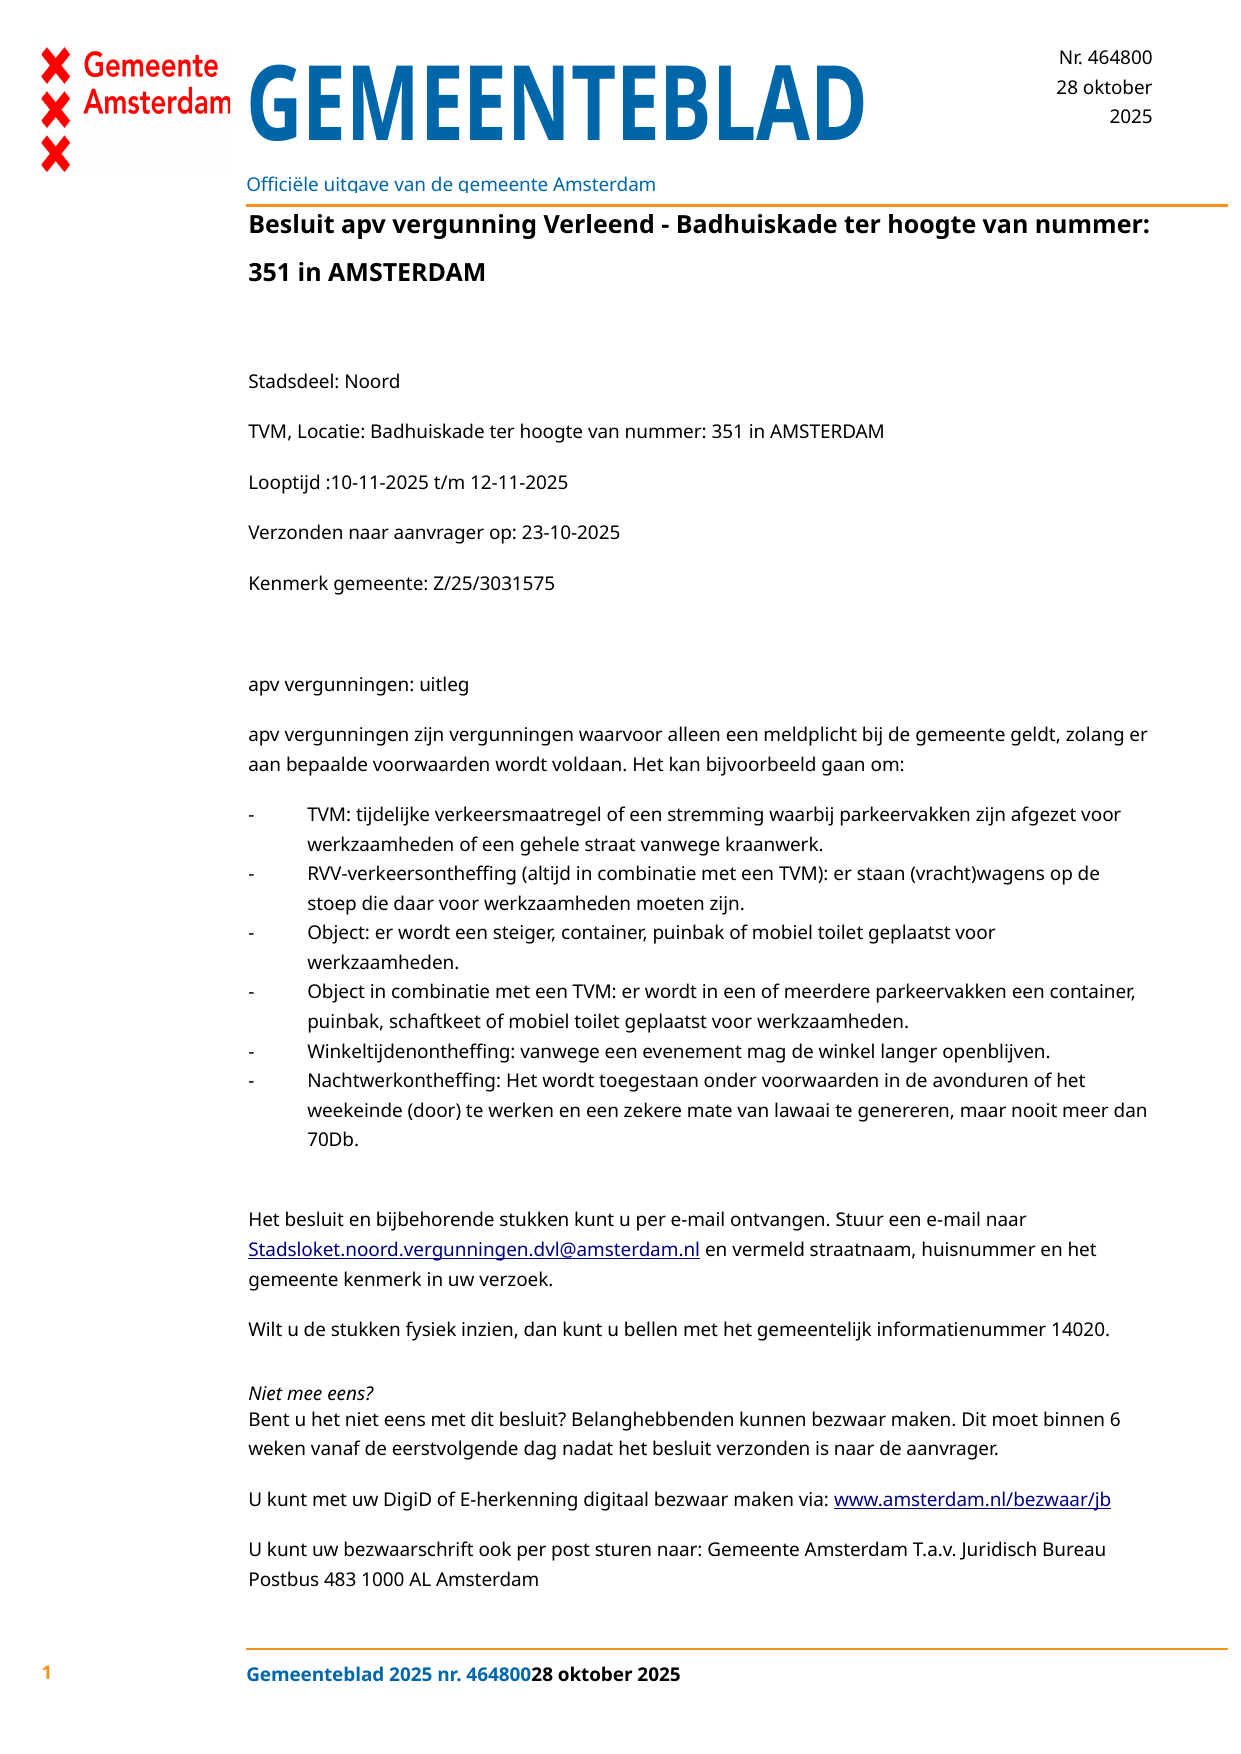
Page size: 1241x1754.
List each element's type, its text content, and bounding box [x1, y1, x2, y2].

list TVM: tijdelijke verkeersmaatregel of een stremming waarbij parkeervakken zijn afgezet voor werkzaamheden of een gehele straat vanwege kraanwerk. [248, 801, 1152, 857]
text TVM, Locatie: Badhuiskade ter hoogte van nummer: 351 in AMSTERDAM [248, 419, 1152, 444]
text Stadsdeel: Noord [248, 368, 1152, 394]
list Winkeltijdenontheffing: vanwege een evenement mag de winkel langer openblijven. [248, 1038, 1152, 1064]
text Kenmerk gemeente: Z/25/3031575 [248, 570, 1152, 596]
text Looptijd :10-11-2025 t/m 12-11-2025 [248, 469, 1152, 495]
text Besluit apv vergunning Verleend - Badhuiskade ter hoogte van nummer: 351 in AMSTERDAM [248, 207, 1152, 288]
text apv vergunningen: uitleg [248, 671, 1152, 697]
list Object: er wordt een steiger, container, puinbak of mobiel toilet geplaatst voor werkzaamheden. [248, 919, 1152, 975]
text apv vergunningen zijn vergunningen waarvoor alleen een meldplicht bij de gemeente geldt, zolang er aan bepaalde voorwaarden wordt voldaan. Het kan bijvoorbeeld gaan om: [248, 721, 1152, 777]
list Nachtwerkontheffing: Het wordt toegestaan onder voorwaarden in de avonduren of het weekeinde (door) te werken en een zekere mate van lawaai te genereren, maar nooit meer dan 70Db. [248, 1067, 1152, 1152]
list RVV-verkeersontheffing (altijd in combinatie met een TVM): er staan (vracht)wagens op de stoep die daar voor werkzaamheden moeten zijn. [248, 860, 1152, 916]
text U kunt uw bezwaarschrift ook per post sturen naar: Gemeente Amsterdam T.a.v. Juridisch Bureau Postbus 483 1000 AL Amsterdam [248, 1536, 1152, 1592]
picture [41, 47, 231, 172]
text Niet mee eens? [248, 1380, 1152, 1406]
text Het besluit en bijbehorende stukken kunt u per e-mail ontvangen. Stuur een e-mail naar Stadsloket.noord.vergunningen.dvl@amsterdam.nl en vermeld straatnaam, huisnummer en het gemeente kenmerk in uw verzoek. [248, 1207, 1152, 1292]
list Object in combinatie met een TVM: er wordt in een of meerdere parkeervakken een container, puinbak, schaftkeet of mobiel toilet geplaatst voor werkzaamheden. [248, 979, 1152, 1034]
text Verzonden naar aanvrager op: 23-10-2025 [248, 519, 1152, 545]
text U kunt met uw DigiD of E-herkenning digitaal bezwaar maken via: www.amsterdam.nl/bezwaar/jb [248, 1486, 1152, 1512]
text Bent u het niet eens met dit besluit? Belanghebbenden kunnen bezwaar maken. Dit moet binnen 6 weken vanaf de eerstvolgende dag nadat het besluit verzonden is naar de aanvrager. [248, 1406, 1152, 1461]
text Wilt u de stukken fysiek inzien, dan kunt u bellen met het gemeentelijk informatienummer 14020. [248, 1316, 1152, 1342]
